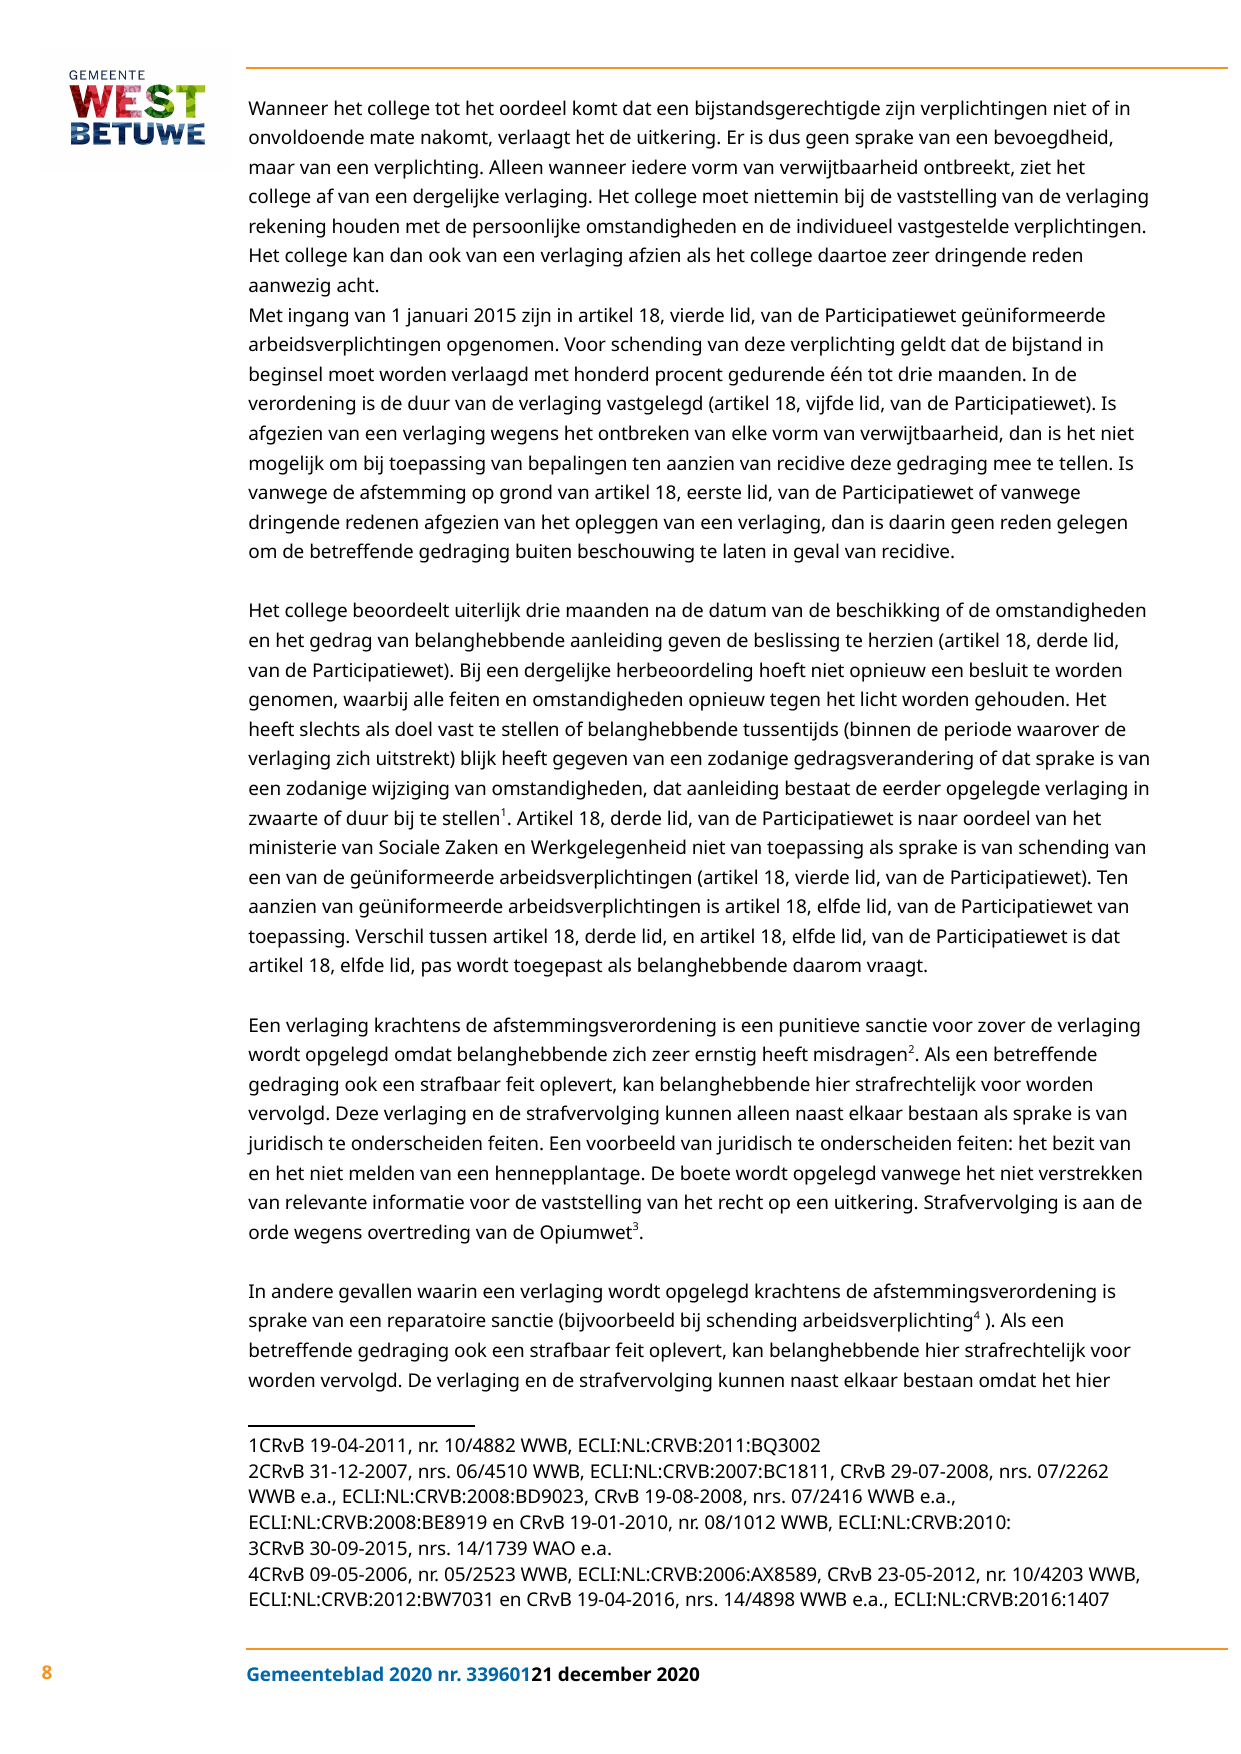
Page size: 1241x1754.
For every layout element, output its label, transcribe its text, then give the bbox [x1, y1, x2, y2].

text Wanneer het college tot het oordeel komt dat een bijstandsgerechtigde zijn verplichtingen niet of in onvoldoende mate nakomt, verlaagt het de uitkering. Er is dus geen sprake van een bevoegdheid, maar van een verplichting. Alleen wanneer iedere vorm van verwijtbaarheid ontbreekt, ziet het college af van een dergelijke verlaging. Het college moet niettemin bij de vaststelling van de verlaging rekening houden met de persoonlijke omstandigheden en de individueel vastgestelde verplichtingen. Het college kan dan ook van een verlaging afzien als het college daartoe zeer dringende reden aanwezig acht. [248, 95, 1152, 298]
text In andere gevallen waarin een verlaging wordt opgelegd krachtens de afstemmingsverordening is sprake van een reparatoire sanctie (bijvoorbeeld bij schending arbeidsverplichting ). Als een betreffende gedraging ook een strafbaar feit oplevert, kan belanghebbende hier strafrechtelijk voor worden vervolgd. De verlaging en de strafvervolging kunnen naast elkaar bestaan omdat het hier [248, 1278, 1152, 1393]
text CRvB 30-09-2015, nrs. 14/1739 WAO e.a. [248, 1535, 1152, 1561]
picture [41, 47, 231, 172]
text CRvB 31-12-2007, nrs. 06/4510 WWB, ECLI:NL:CRVB:2007:BC1811, CRvB 29-07-2008, nrs. 07/2262 WWB e.a., ECLI:NL:CRVB:2008:BD9023, CRvB 19-08-2008, nrs. 07/2416 WWB e.a., ECLI:NL:CRVB:2008:BE8919 en CRvB 19-01-2010, nr. 08/1012 WWB, ECLI:NL:CRVB:2010: [248, 1458, 1152, 1535]
text Met ingang van 1 januari 2015 zijn in artikel 18, vierde lid, van de Participatiewet geüniformeerde arbeidsverplichtingen opgenomen. Voor schending van deze verplichting geldt dat de bijstand in beginsel moet worden verlaagd met honderd procent gedurende één tot drie maanden. In de verordening is de duur van de verlaging vastgelegd (artikel 18, vijfde lid, van de Participatiewet). Is afgezien van een verlaging wegens het ontbreken van elke vorm van verwijtbaarheid, dan is het niet mogelijk om bij toepassing van bepalingen ten aanzien van recidive deze gedraging mee te tellen. Is vanwege de afstemming op grond van artikel 18, eerste lid, van de Participatiewet of vanwege dringende redenen afgezien van het opleggen van een verlaging, dan is daarin geen reden gelegen om de betreffende gedraging buiten beschouwing te laten in geval van recidive. [248, 302, 1152, 564]
text Het college beoordeelt uiterlijk drie maanden na de datum van de beschikking of de omstandigheden en het gedrag van belanghebbende aanleiding geven de beslissing te herzien (artikel 18, derde lid, van de Participatiewet). Bij een dergelijke herbeoordeling hoeft niet opnieuw een besluit te worden genomen, waarbij alle feiten en omstandigheden opnieuw tegen het licht worden gehouden. Het heeft slechts als doel vast te stellen of belanghebbende tussentijds (binnen de periode waarover de verlaging zich uitstrekt) blijk heeft gegeven van een zodanige gedragsverandering of dat sprake is van een zodanige wijziging van omstandigheden, dat aanleiding bestaat de eerder opgelegde verlaging in zwaarte of duur bij te stellen. Artikel 18, derde lid, van de Participatiewet is naar oordeel van het ministerie van Sociale Zaken en Werkgelegenheid niet van toepassing als sprake is van schending van een van de geüniformeerde arbeidsverplichtingen (artikel 18, vierde lid, van de Participatiewet). Ten aanzien van geüniformeerde arbeidsverplichtingen is artikel 18, elfde lid, van de Participatiewet van toepassing. Verschil tussen artikel 18, derde lid, en artikel 18, elfde lid, van de Participatiewet is dat artikel 18, elfde lid, pas wordt toegepast als belanghebbende daarom vraagt. [248, 598, 1152, 978]
text CRvB 09-05-2006, nr. 05/2523 WWB, ECLI:NL:CRVB:2006:AX8589, CRvB 23-05-2012, nr. 10/4203 WWB, ECLI:NL:CRVB:2012:BW7031 en CRvB 19-04-2016, nrs. 14/4898 WWB e.a., ECLI:NL:CRVB:2016:1407 [248, 1561, 1152, 1612]
text Een verlaging krachtens de afstemmingsverordening is een punitieve sanctie voor zover de verlaging wordt opgelegd omdat belanghebbende zich zeer ernstig heeft misdragen. Als een betreffende gedraging ook een strafbaar feit oplevert, kan belanghebbende hier strafrechtelijk voor worden vervolgd. Deze verlaging en de strafvervolging kunnen alleen naast elkaar bestaan als sprake is van juridisch te onderscheiden feiten. Een voorbeeld van juridisch te onderscheiden feiten: het bezit van en het niet melden van een hennepplantage. De boete wordt opgelegd vanwege het niet verstrekken van relevante informatie voor de vaststelling van het recht op een uitkering. Strafvervolging is aan de orde wegens overtreding van de Opiumwet. [248, 1012, 1152, 1245]
text CRvB 19-04-2011, nr. 10/4882 WWB, ECLI:NL:CRVB:2011:BQ3002 [248, 1432, 1152, 1458]
